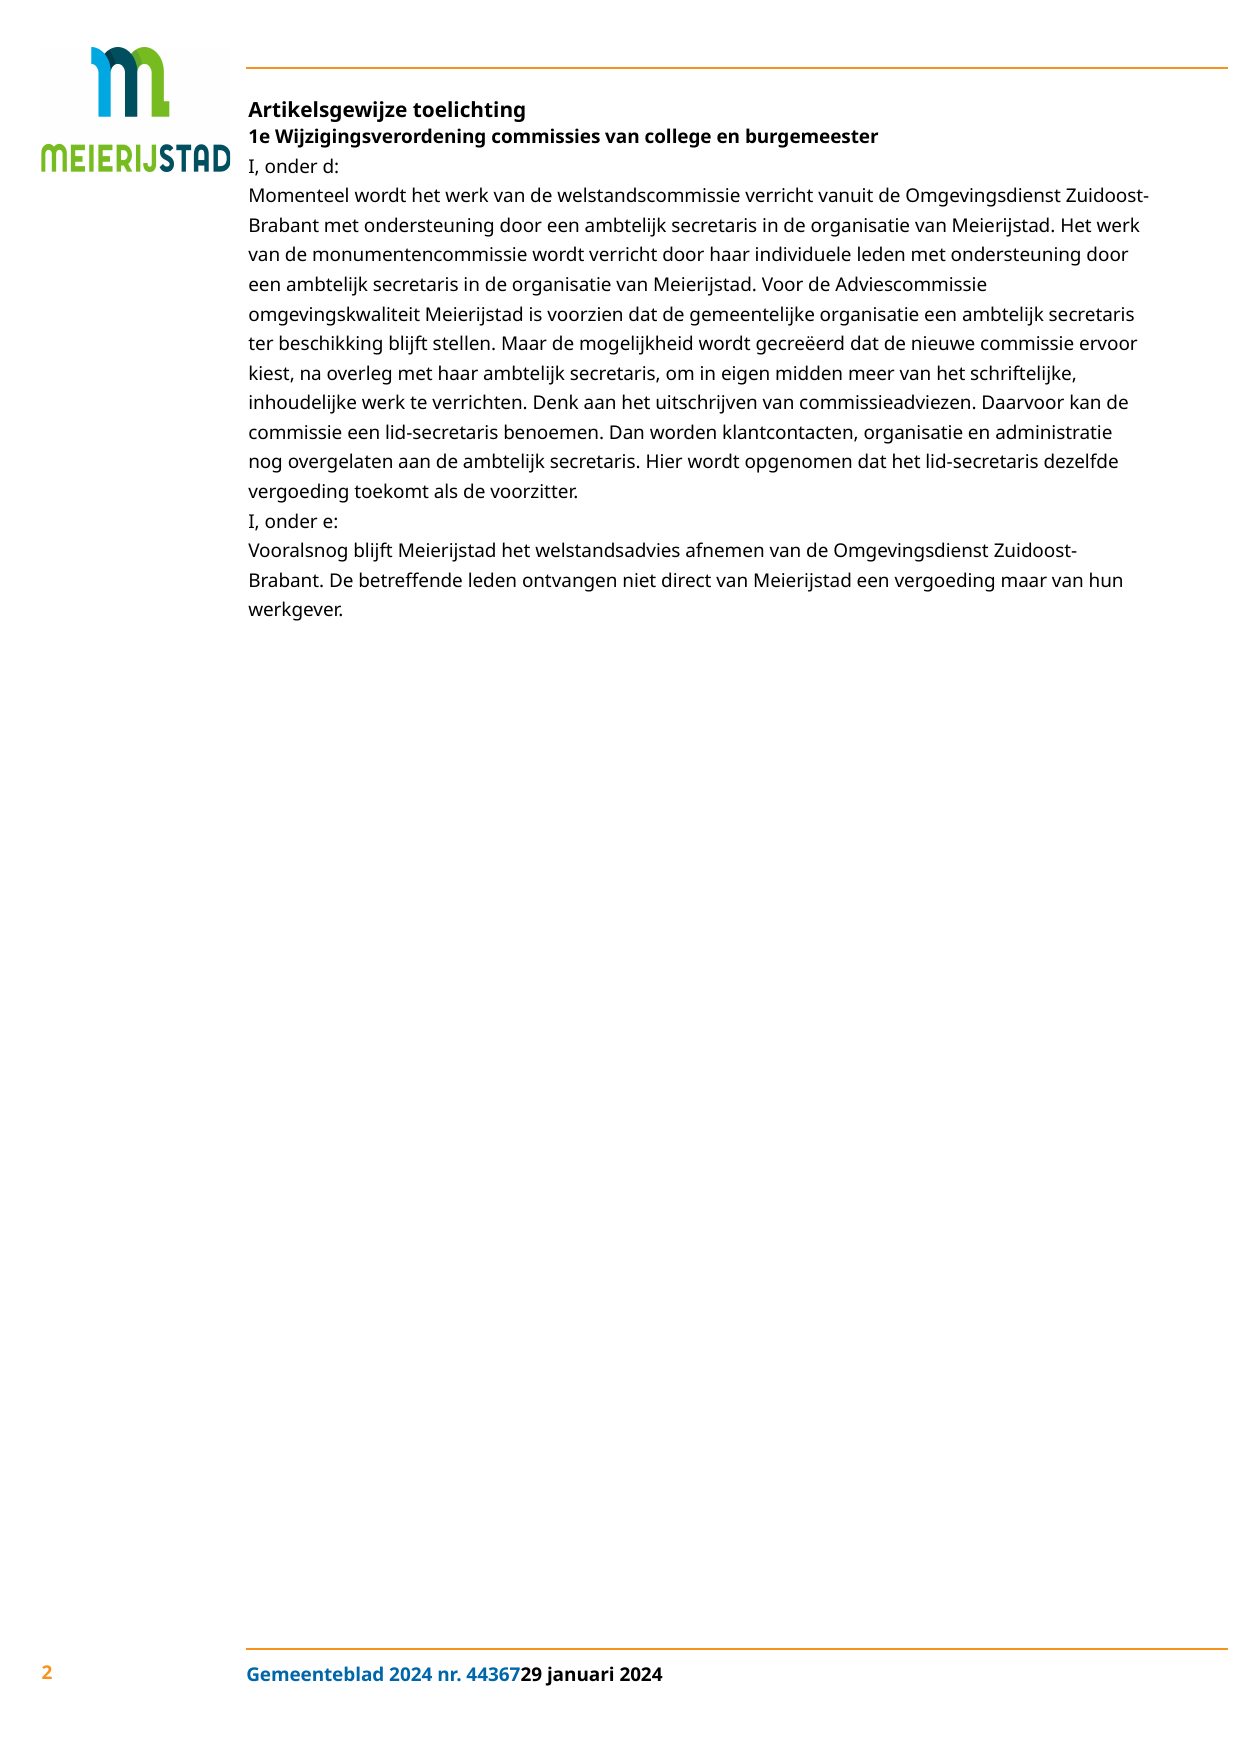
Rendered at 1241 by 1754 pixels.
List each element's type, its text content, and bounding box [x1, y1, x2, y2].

picture [41, 47, 231, 172]
text 1e Wijzigingsverordening commissies van college en burgemeester [248, 123, 1152, 149]
text Momenteel wordt het werk van de welstandscommissie verricht vanuit de Omgevingsdienst Zuidoost-Brabant met ondersteuning door een ambtelijk secretaris in de organisatie van Meierijstad. Het werk van de monumentencommissie wordt verricht door haar individuele leden met ondersteuning door een ambtelijk secretaris in de organisatie van Meierijstad. Voor de Adviescommissie omgevingskwaliteit Meierijstad is voorzien dat de gemeentelijke organisatie een ambtelijk secretaris ter beschikking blijft stellen. Maar de mogelijkheid wordt gecreëerd dat de nieuwe commissie ervoor kiest, na overleg met haar ambtelijk secretaris, om in eigen midden meer van het schriftelijke, inhoudelijke werk te verrichten. Denk aan het uitschrijven van commissieadviezen. Daarvoor kan de commissie een lid-secretaris benoemen. Dan worden klantcontacten, organisatie en administratie nog overgelaten aan de ambtelijk secretaris. Hier wordt opgenomen dat het lid-secretaris dezelfde vergoeding toekomt als de voorzitter. [248, 182, 1152, 504]
text I, onder e: [248, 508, 1152, 534]
text I, onder d: [248, 153, 1152, 179]
text Artikelsgewijze toelichting [248, 95, 1152, 123]
text Vooralsnog blijft Meierijstad het welstandsadvies afnemen van de Omgevingsdienst Zuidoost-Brabant. De betreffende leden ontvangen niet direct van Meierijstad een vergoeding maar van hun werkgever. [248, 537, 1152, 622]
